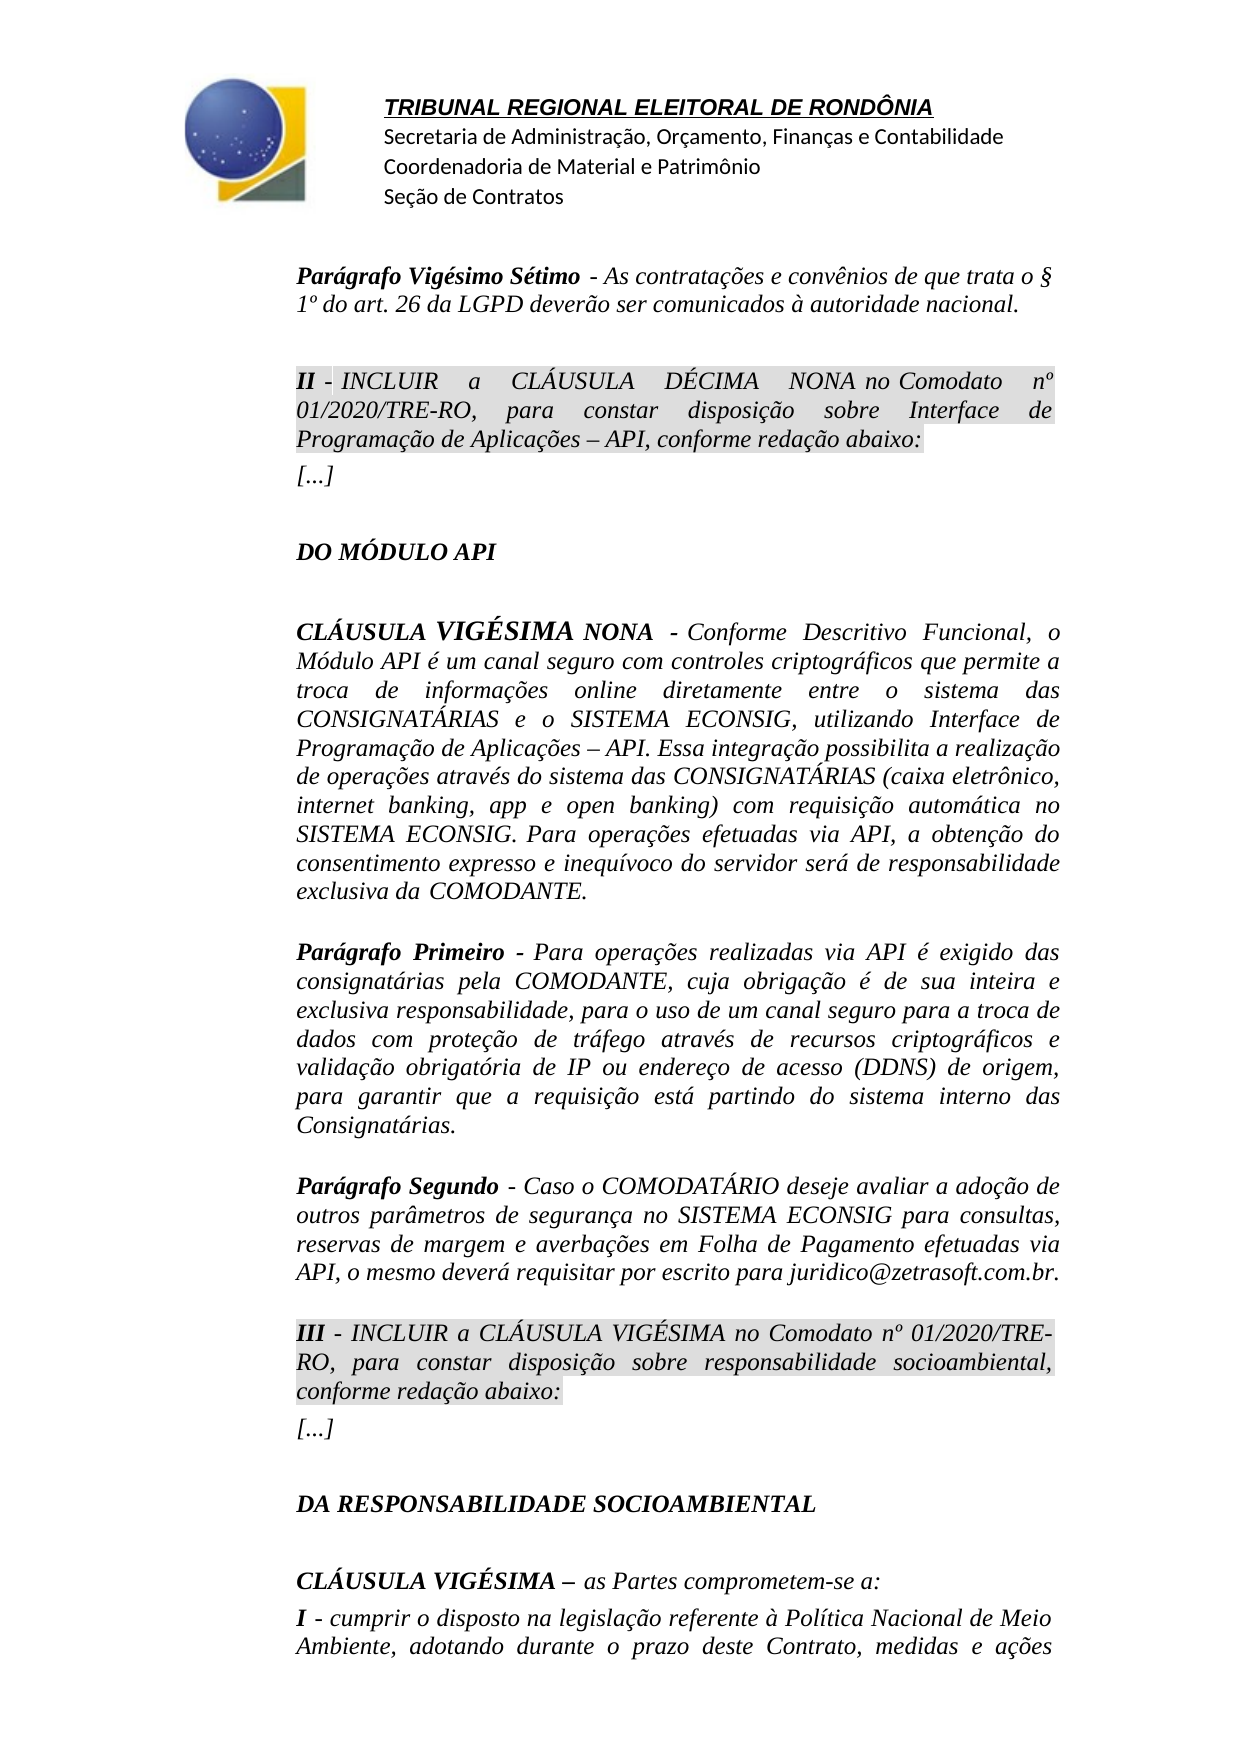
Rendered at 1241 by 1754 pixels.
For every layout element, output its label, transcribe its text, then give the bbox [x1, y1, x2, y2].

text Parágrafo Segundo - Caso o COMODATÁRIO deseje avaliar a adoção de outros parâmetros de segurança no SISTEMA ECONSIG para consultas, reservas de margem e averbações em Folha de Pagamento efetuadas via API, o mesmo deverá requisitar por escrito para juridico@zetrasoft.com.br. [296, 1171, 1063, 1286]
text DO MÓDULO API [296, 537, 1055, 566]
text DA RESPONSABILIDADE SOCIOAMBIENTAL [296, 1489, 1055, 1518]
text Parágrafo Primeiro - Para operações realizadas via API é exigido das consignatárias pela COMODANTE, cuja obrigação é de sua inteira e exclusiva responsabilidade, para o uso de um canal seguro para a troca de dados com proteção de tráfego através de recursos criptográficos e validação obrigatória de IP ou endereço de acesso (DDNS) de origem, para garantir que a requisição está partindo do sistema interno das Consignatárias. [296, 937, 1063, 1139]
text [...] [296, 1413, 1055, 1441]
text III - INCLUIR a CLÁUSULA VIGÉSIMA no Comodato nº 01/2020/TRE-RO, para constar disposição sobre responsabilidade socioambiental, conforme redação abaixo: [296, 1318, 1055, 1405]
text [...] [296, 460, 1055, 489]
text CLÁUSULA VIGÉSIMA – as Partes comprometem-se a: [296, 1566, 1055, 1595]
text Parágrafo Vigésimo Sétimo - As contratações e convênios de que trata o § 1º do art. 26 da LGPD deverão ser comunicados à autoridade nacional. [296, 261, 1055, 318]
text II - INCLUIR a CLÁUSULA DÉCIMA NONA no Comodato nº 01/2020/TRE-RO, para constar disposição sobre Interface de Programação de Aplicações – API, conforme redação abaixo: [296, 366, 1055, 453]
text CLÁUSULA VIGÉSIMA NONA - Conforme Descritivo Funcional, o Módulo API é um canal seguro com controles criptográficos que permite a troca de informações online diretamente entre o sistema das CONSIGNATÁRIAS e o SISTEMA ECONSIG, utilizando Interface de Programação de Aplicações – API. Essa integração possibilita a realização de operações através do sistema das CONSIGNATÁRIAS (caixa eletrônico, internet banking, app e open banking) com requisição automática no SISTEMA ECONSIG. Para operações efetuadas via API, a obtenção do consentimento expresso e inequívoco do servidor será de responsabilidade exclusiva da COMODANTE. [296, 614, 1063, 905]
text I - cumprir o disposto na legislação referente à Política Nacional de Meio Ambiente, adotando durante o prazo deste Contrato, medidas e ações [296, 1603, 1055, 1660]
